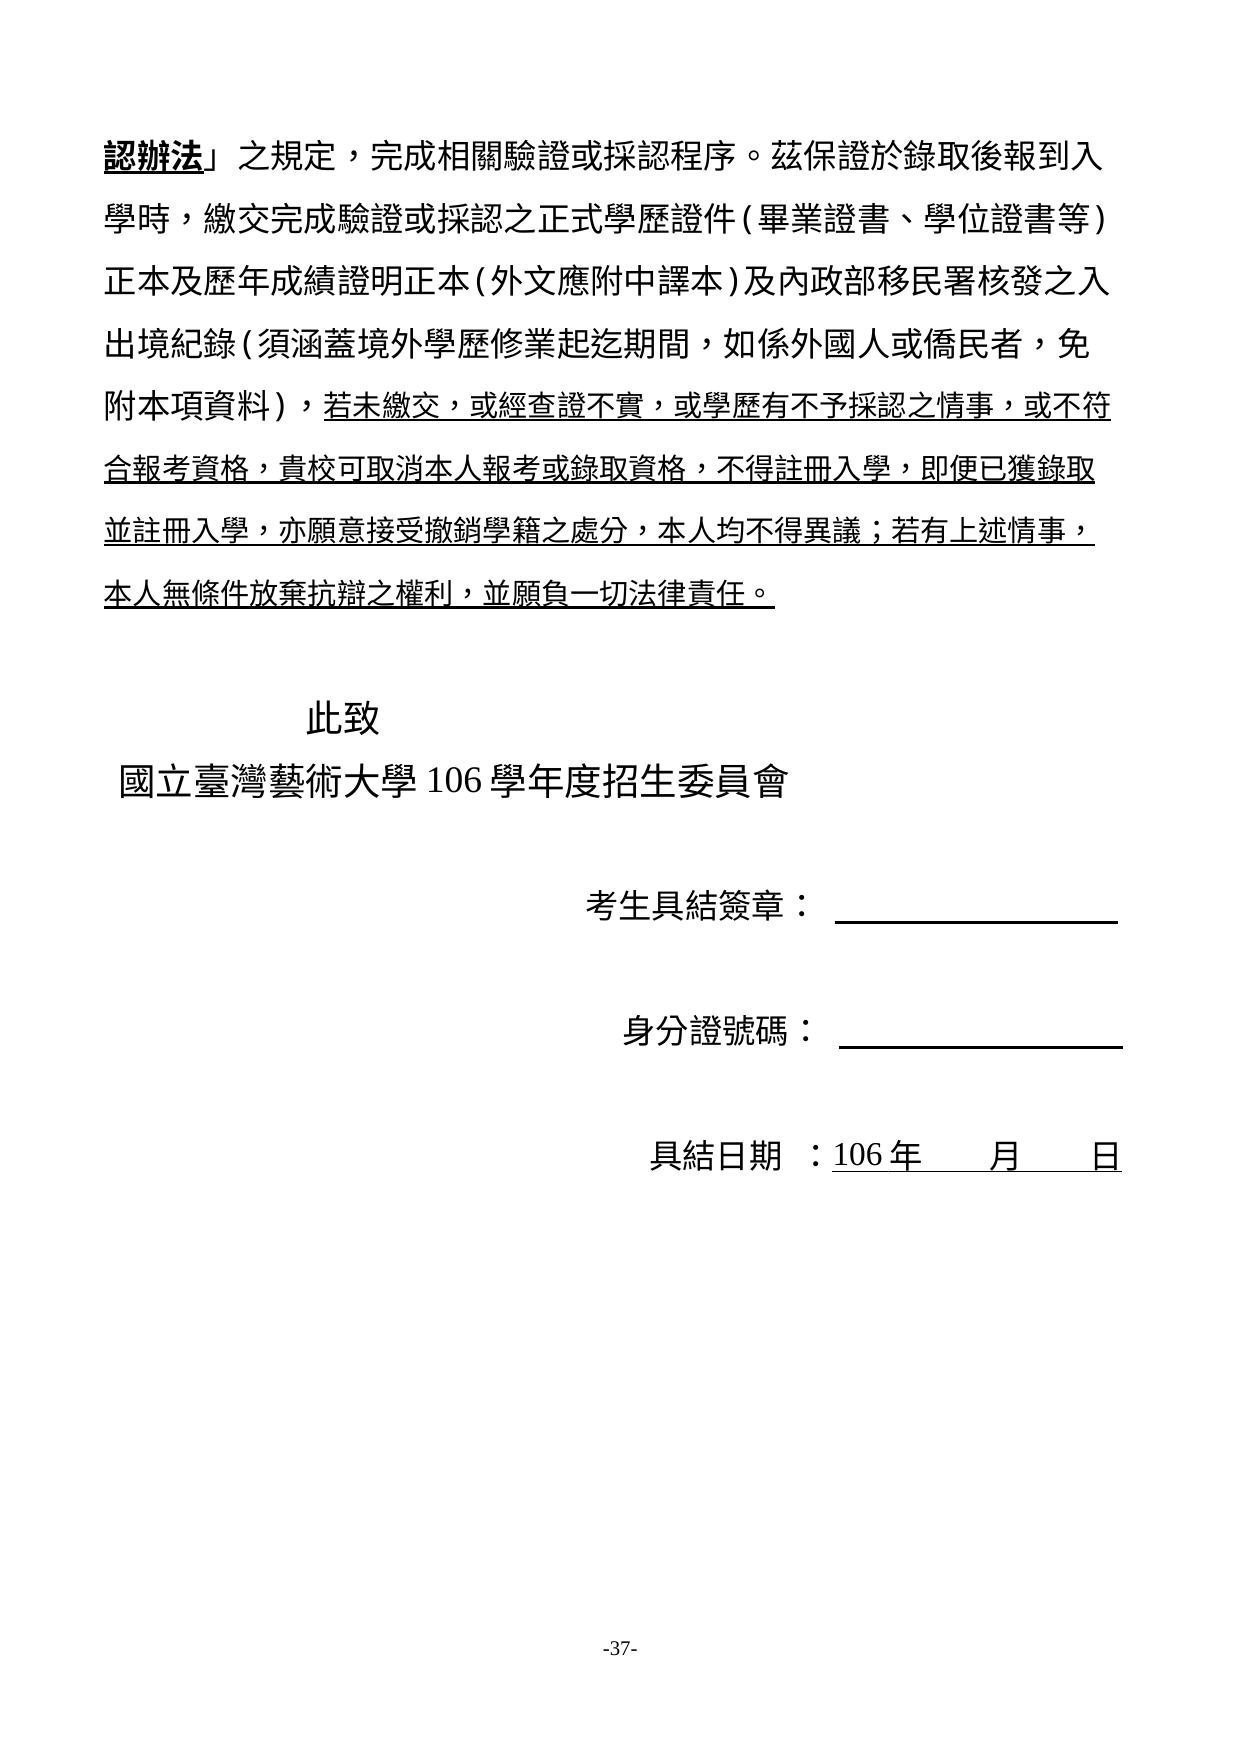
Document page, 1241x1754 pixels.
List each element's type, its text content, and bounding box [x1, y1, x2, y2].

text 此致 [118, 675, 1122, 737]
text 考生具結簽章： [118, 862, 1122, 925]
text 國立臺灣藝術大學106學年度招生委員會 [118, 737, 1122, 800]
text 認辦法」之規定，完成相關驗證或採認程序。茲保證於錄取後報到入學時，繳交完成驗證或採認之正式學歷證件(畢業證書、學位證書等)正本及歷年成績證明正本(外文應附中譯本)及內政部移民署核發之入出境紀錄(須涵蓋境外學歷修業起迄期間，如係外國人或僑民者，免附本項資料)，若未繳交，或經查證不實，或學歷有不予採認之情事，或不符合報考資格，貴校可取消本人報考或錄取資格，不得註冊入學，即便已獲錄取並註冊入學，亦願意接受撤銷學籍之處分，本人均不得異議；若有上述情事，本人無條件放棄抗辯之權利，並願負一切法律責任。 [103, 112, 1122, 612]
text 具結日期 ：106年 月 日 [118, 1112, 1122, 1175]
text 身分證號碼： [118, 987, 1122, 1050]
